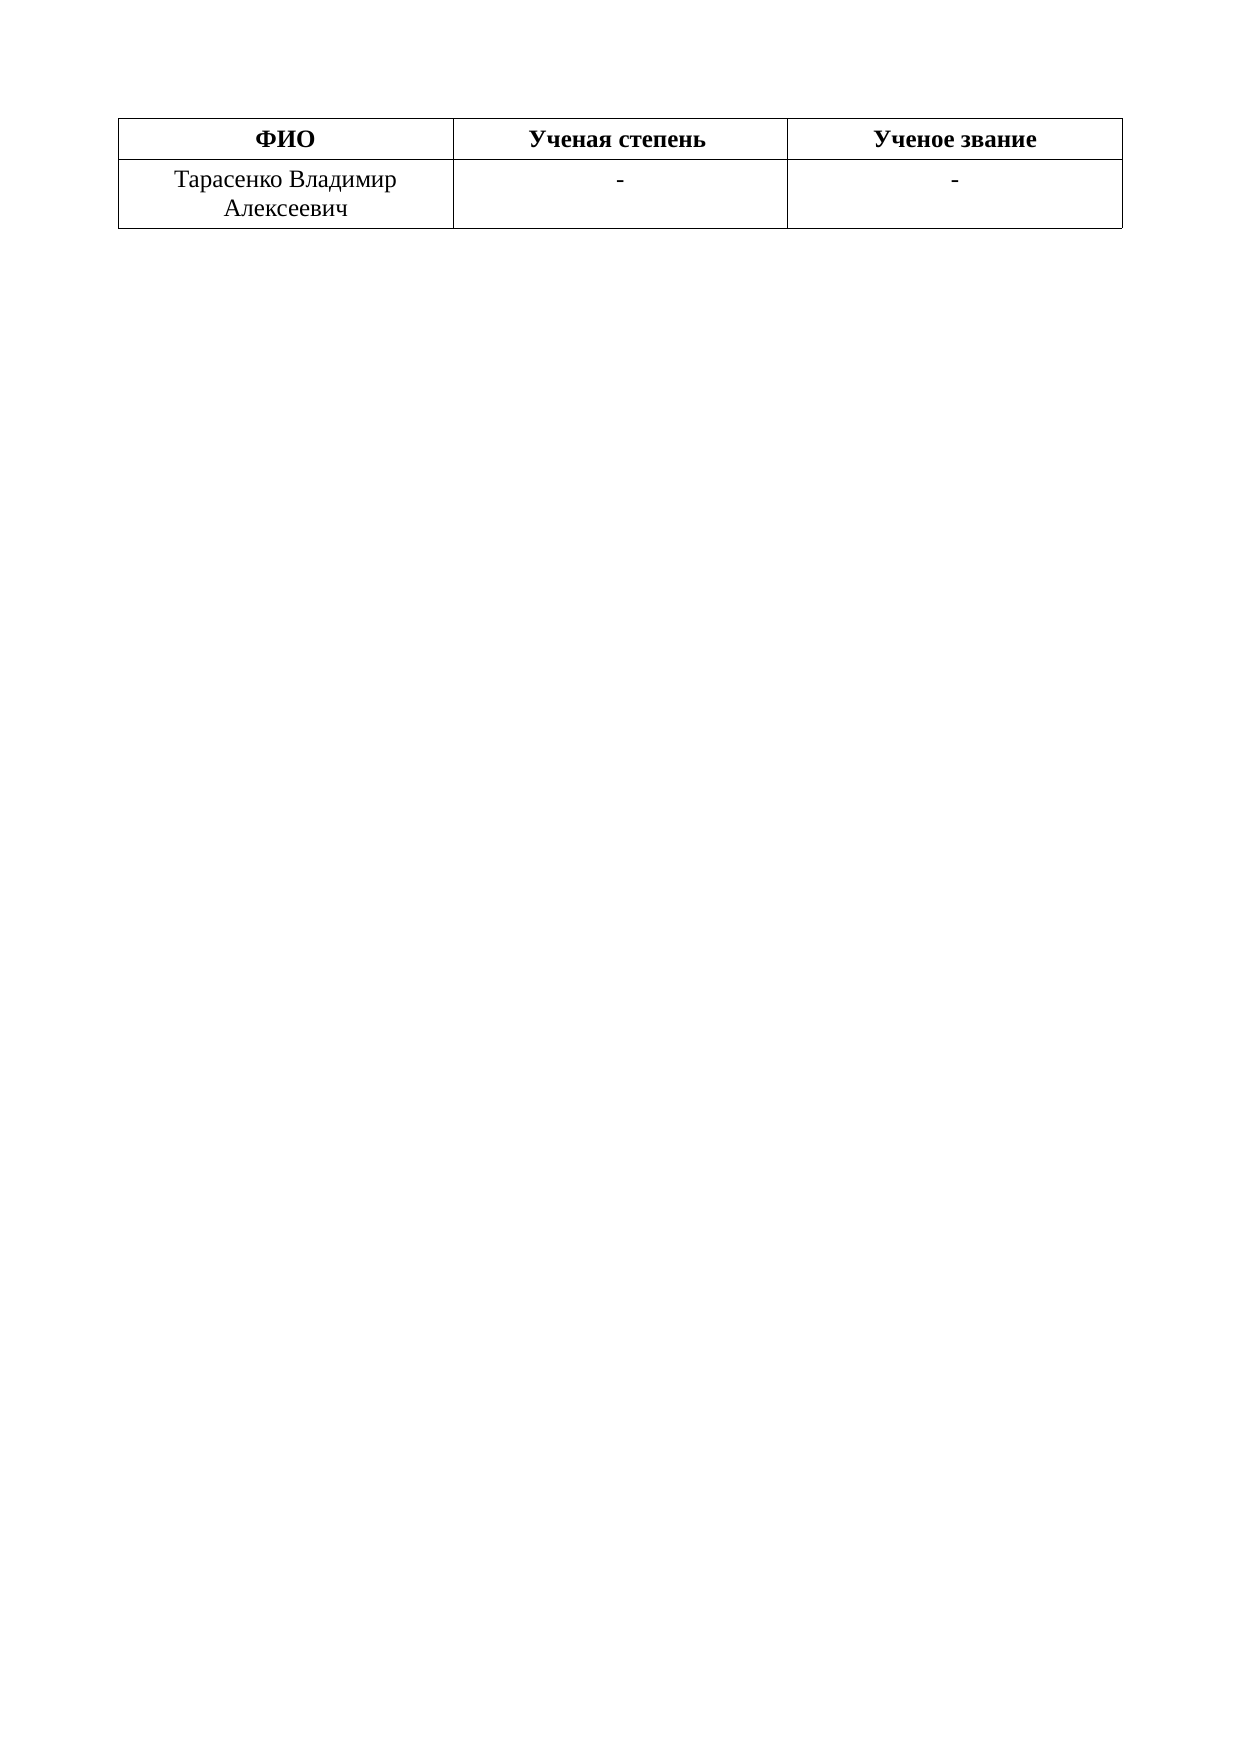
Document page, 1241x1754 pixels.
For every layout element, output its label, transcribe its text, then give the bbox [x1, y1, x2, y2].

table_header Ученое звание [788, 119, 1122, 158]
table_cell - [454, 160, 787, 227]
table_cell Тарасенко Владимир Алексеевич [119, 160, 453, 227]
table_header ФИО [119, 119, 453, 158]
table_header Ученая степень [454, 119, 787, 158]
table_cell - [788, 160, 1122, 227]
